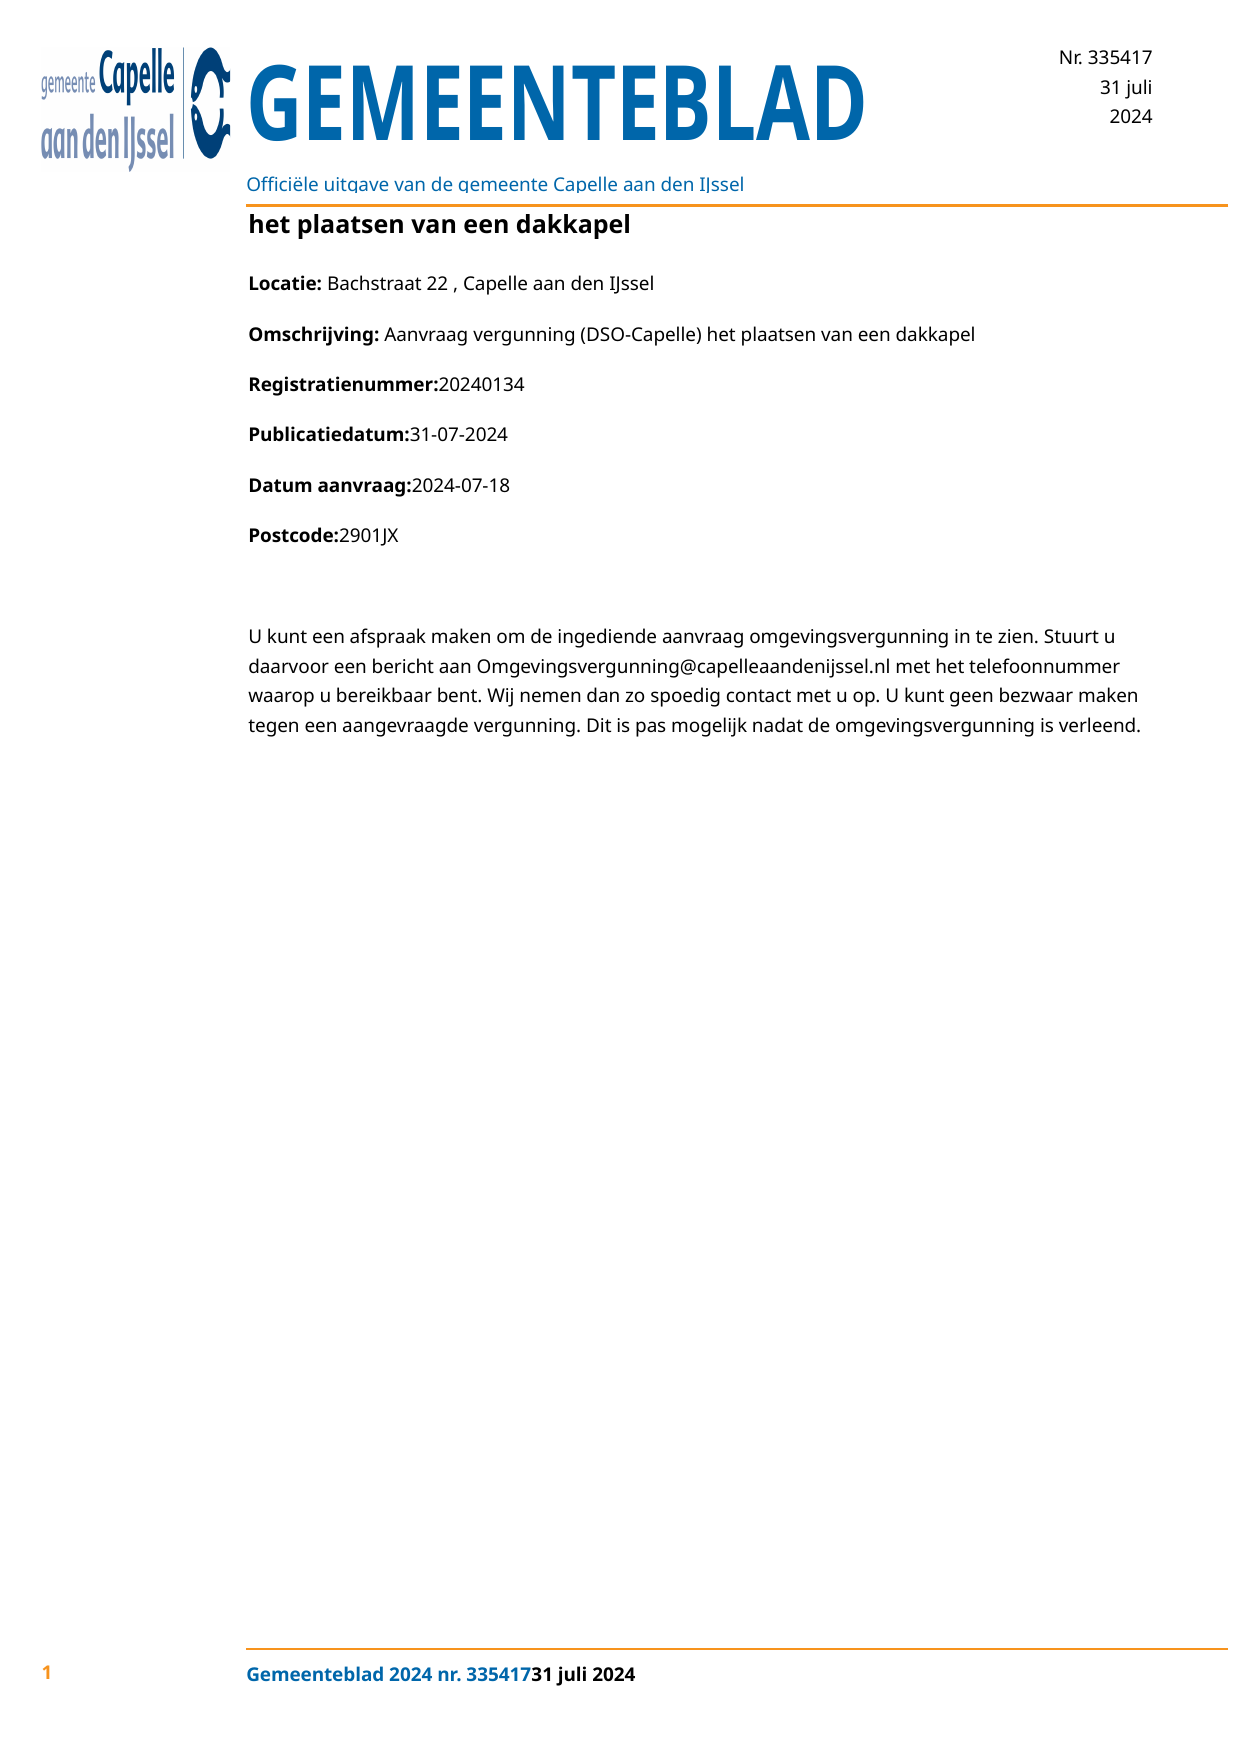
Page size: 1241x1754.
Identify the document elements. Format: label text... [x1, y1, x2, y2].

picture [41, 47, 231, 172]
text het plaatsen van een dakkapel [248, 207, 1152, 241]
text Postcode:2901JX [248, 522, 1152, 548]
text Omschrijving: Aanvraag vergunning (DSO-Capelle) het plaatsen van een dakkapel [248, 321, 1152, 346]
text U kunt een afspraak maken om de ingediende aanvraag omgevingsvergunning in te zien. Stuurt u daarvoor een bericht aan Omgevingsvergunning@capelleaandenijssel.nl met het telefoonnummer waarop u bereikbaar bent. Wij nemen dan zo spoedig contact met u op. U kunt geen bezwaar maken tegen een aangevraagde vergunning. Dit is pas mogelijk nadat de omgevingsvergunning is verleend. [248, 623, 1152, 738]
text Datum aanvraag:2024-07-18 [248, 472, 1152, 498]
text Locatie: Bachstraat 22 , Capelle aan den IJssel [248, 270, 1152, 296]
text Publicatiedatum:31-07-2024 [248, 422, 1152, 447]
text Registratienummer:20240134 [248, 371, 1152, 397]
